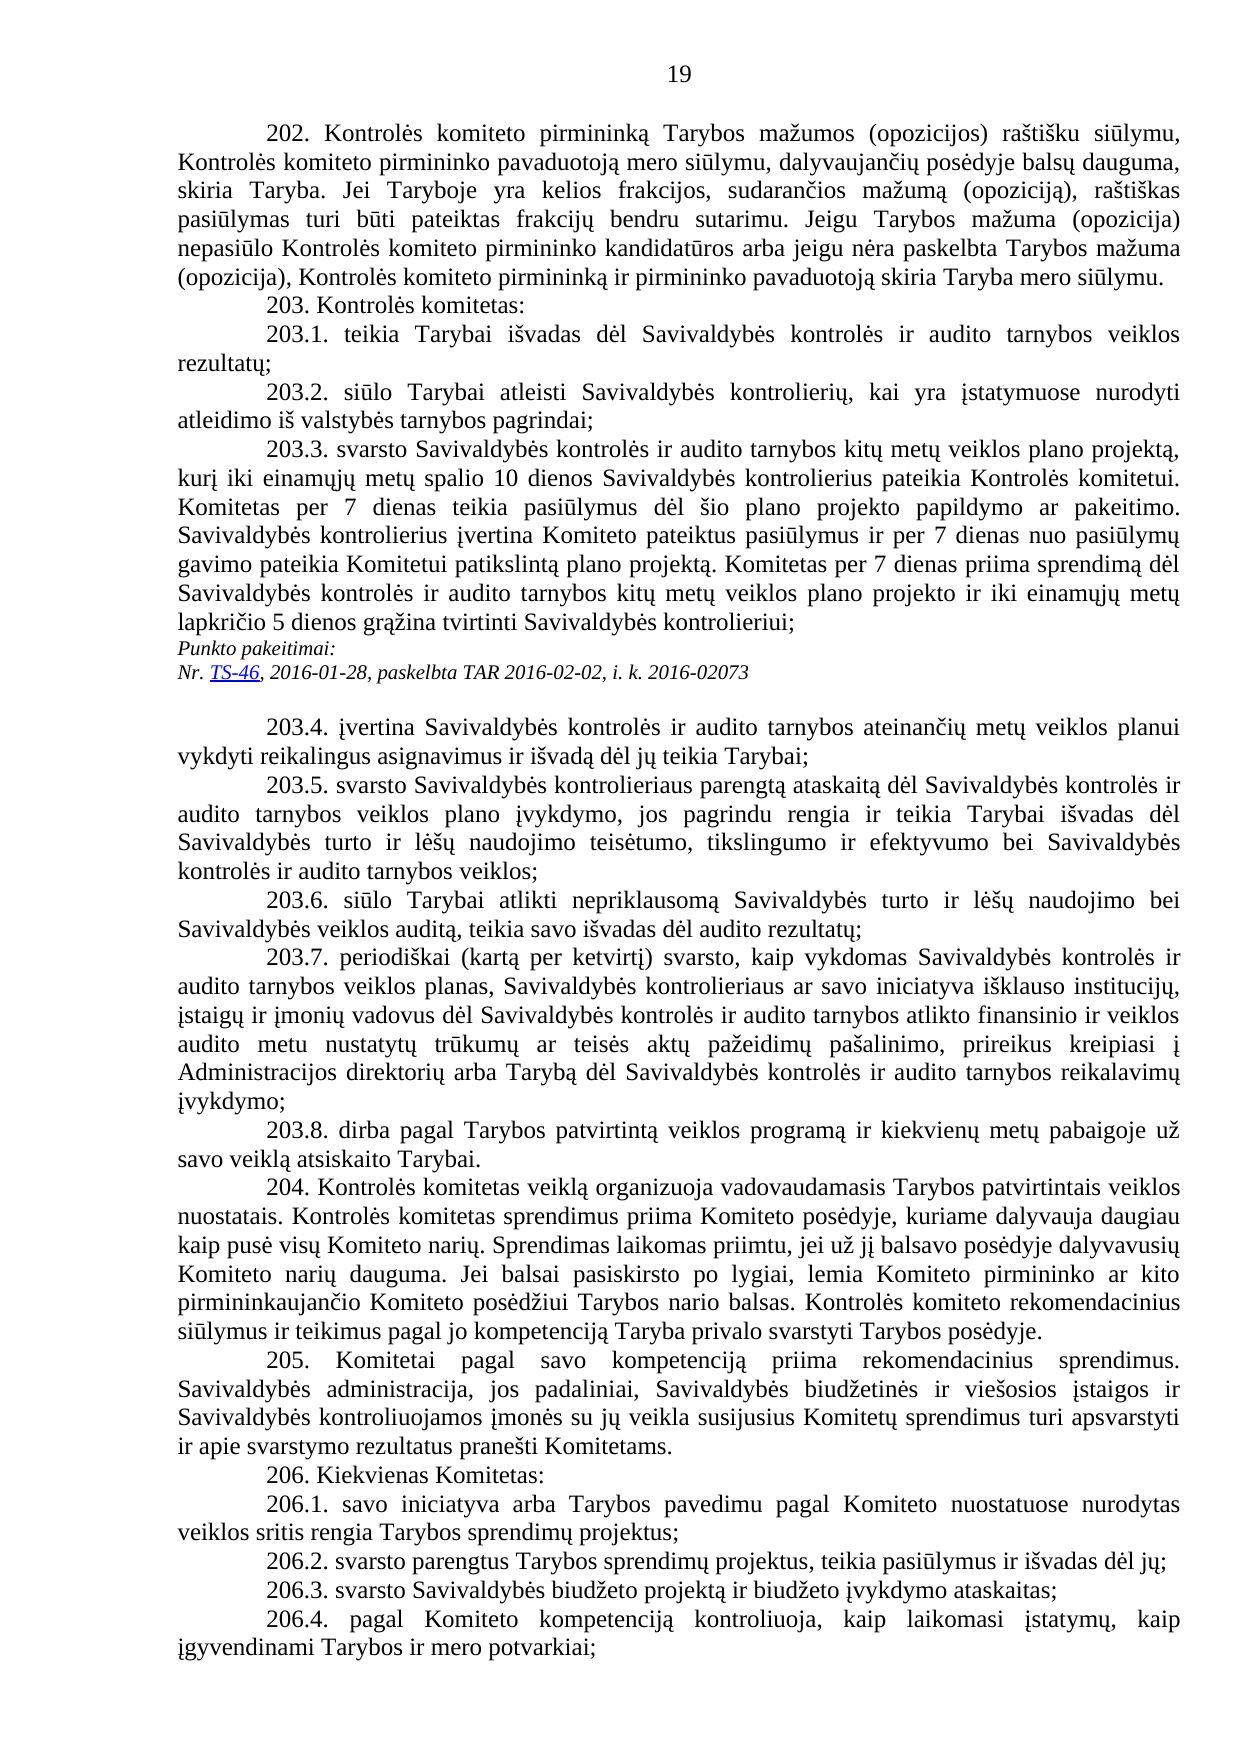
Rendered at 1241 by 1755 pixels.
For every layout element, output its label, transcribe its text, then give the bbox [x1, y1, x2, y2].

text 206.4. pagal Komiteto kompetenciją kontroliuoja, kaip laikomasi įstatymų, kaip įgyvendinami Tarybos ir mero potvarkiai; [177, 1604, 1181, 1661]
text 203.1. teikia Tarybai išvadas dėl Savivaldybės kontrolės ir audito tarnybos veiklos rezultatų; [177, 319, 1181, 377]
text 202. Kontrolės komiteto pirmininką Tarybos mažumos (opozicijos) raštišku siūlymu, Kontrolės komiteto pirmininko pavaduotoją mero siūlymu, dalyvaujančių posėdyje balsų dauguma, skiria Taryba. Jei Taryboje yra kelios frakcijos, sudarančios mažumą (opoziciją), raštiškas pasiūlymas turi būti pateiktas frakcijų bendru sutarimu. Jeigu Tarybos mažuma (opozicija) nepasiūlo Kontrolės komiteto pirmininko kandidatūros arba jeigu nėra paskelbta Tarybos mažuma (opozicija), Kontrolės komiteto pirmininką ir pirmininko pavaduotoją skiria Taryba mero siūlymu. [177, 118, 1181, 291]
text 203. Kontrolės komitetas: [177, 291, 1181, 319]
text 206. Kiekvienas Komitetas: [177, 1460, 1181, 1489]
text 203.2. siūlo Tarybai atleisti Savivaldybės kontrolierių, kai yra įstatymuose nurodyti atleidimo iš valstybės tarnybos pagrindai; [177, 377, 1181, 434]
text Nr. TS-46, 2016-01-28, paskelbta TAR 2016-02-02, i. k. 2016-02073 [177, 660, 1181, 684]
text 203.3. svarsto Savivaldybės kontrolės ir audito tarnybos kitų metų veiklos plano projektą, kurį iki einamųjų metų spalio 10 dienos Savivaldybės kontrolierius pateikia Kontrolės komitetui. Komitetas per 7 dienas teikia pasiūlymus dėl šio plano projekto papildymo ar pakeitimo. Savivaldybės kontrolierius įvertina Komiteto pateiktus pasiūlymus ir per 7 dienas nuo pasiūlymų gavimo pateikia Komitetui patikslintą plano projektą. Komitetas per 7 dienas priima sprendimą dėl Savivaldybės kontrolės ir audito tarnybos kitų metų veiklos plano projekto ir iki einamųjų metų lapkričio 5 dienos grąžina tvirtinti Savivaldybės kontrolieriui; [177, 434, 1181, 636]
text 203.6. siūlo Tarybai atlikti nepriklausomą Savivaldybės turto ir lėšų naudojimo bei Savivaldybės veiklos auditą, teikia savo išvadas dėl audito rezultatų; [177, 885, 1181, 942]
text 206.1. savo iniciatyva arba Tarybos pavedimu pagal Komiteto nuostatuose nurodytas veiklos sritis rengia Tarybos sprendimų projektus; [177, 1489, 1181, 1546]
text 203.5. svarsto Savivaldybės kontrolieriaus parengtą ataskaitą dėl Savivaldybės kontrolės ir audito tarnybos veiklos plano įvykdymo, jos pagrindu rengia ir teikia Tarybai išvadas dėl Savivaldybės turto ir lėšų naudojimo teisėtumo, tikslingumo ir efektyvumo bei Savivaldybės kontrolės ir audito tarnybos veiklos; [177, 770, 1181, 885]
text 204. Kontrolės komitetas veiklą organizuoja vadovaudamasis Tarybos patvirtintais veiklos nuostatais. Kontrolės komitetas sprendimus priima Komiteto posėdyje, kuriame dalyvauja daugiau kaip pusė visų Komiteto narių. Sprendimas laikomas priimtu, jei už jį balsavo posėdyje dalyvavusių Komiteto narių dauguma. Jei balsai pasiskirsto po lygiai, lemia Komiteto pirmininko ar kito pirmininkaujančio Komiteto posėdžiui Tarybos nario balsas. Kontrolės komiteto rekomendacinius siūlymus ir teikimus pagal jo kompetenciją Taryba privalo svarstyti Tarybos posėdyje. [177, 1172, 1181, 1345]
text 203.7. periodiškai (kartą per ketvirtį) svarsto, kaip vykdomas Savivaldybės kontrolės ir audito tarnybos veiklos planas, Savivaldybės kontrolieriaus ar savo iniciatyva išklauso institucijų, įstaigų ir įmonių vadovus dėl Savivaldybės kontrolės ir audito tarnybos atlikto finansinio ir veiklos audito metu nustatytų trūkumų ar teisės aktų pažeidimų pašalinimo, prireikus kreipiasi į Administracijos direktorių arba Tarybą dėl Savivaldybės kontrolės ir audito tarnybos reikalavimų įvykdymo; [177, 942, 1181, 1115]
text 205. Komitetai pagal savo kompetenciją priima rekomendacinius sprendimus. Savivaldybės administracija, jos padaliniai, Savivaldybės biudžetinės ir viešosios įstaigos ir Savivaldybės kontroliuojamos įmonės su jų veikla susijusius Komitetų sprendimus turi apsvarstyti ir apie svarstymo rezultatus pranešti Komitetams. [177, 1345, 1181, 1460]
text 203.4. įvertina Savivaldybės kontrolės ir audito tarnybos ateinančių metų veiklos planui vykdyti reikalingus asignavimus ir išvadą dėl jų teikia Tarybai; [177, 712, 1181, 770]
text Punkto pakeitimai: [177, 636, 1181, 660]
text 206.3. svarsto Savivaldybės biudžeto projektą ir biudžeto įvykdymo ataskaitas; [177, 1575, 1181, 1604]
text 206.2. svarsto parengtus Tarybos sprendimų projektus, teikia pasiūlymus ir išvadas dėl jų; [177, 1546, 1181, 1575]
text 203.8. dirba pagal Tarybos patvirtintą veiklos programą ir kiekvienų metų pabaigoje už savo veiklą atsiskaito Tarybai. [177, 1115, 1181, 1172]
